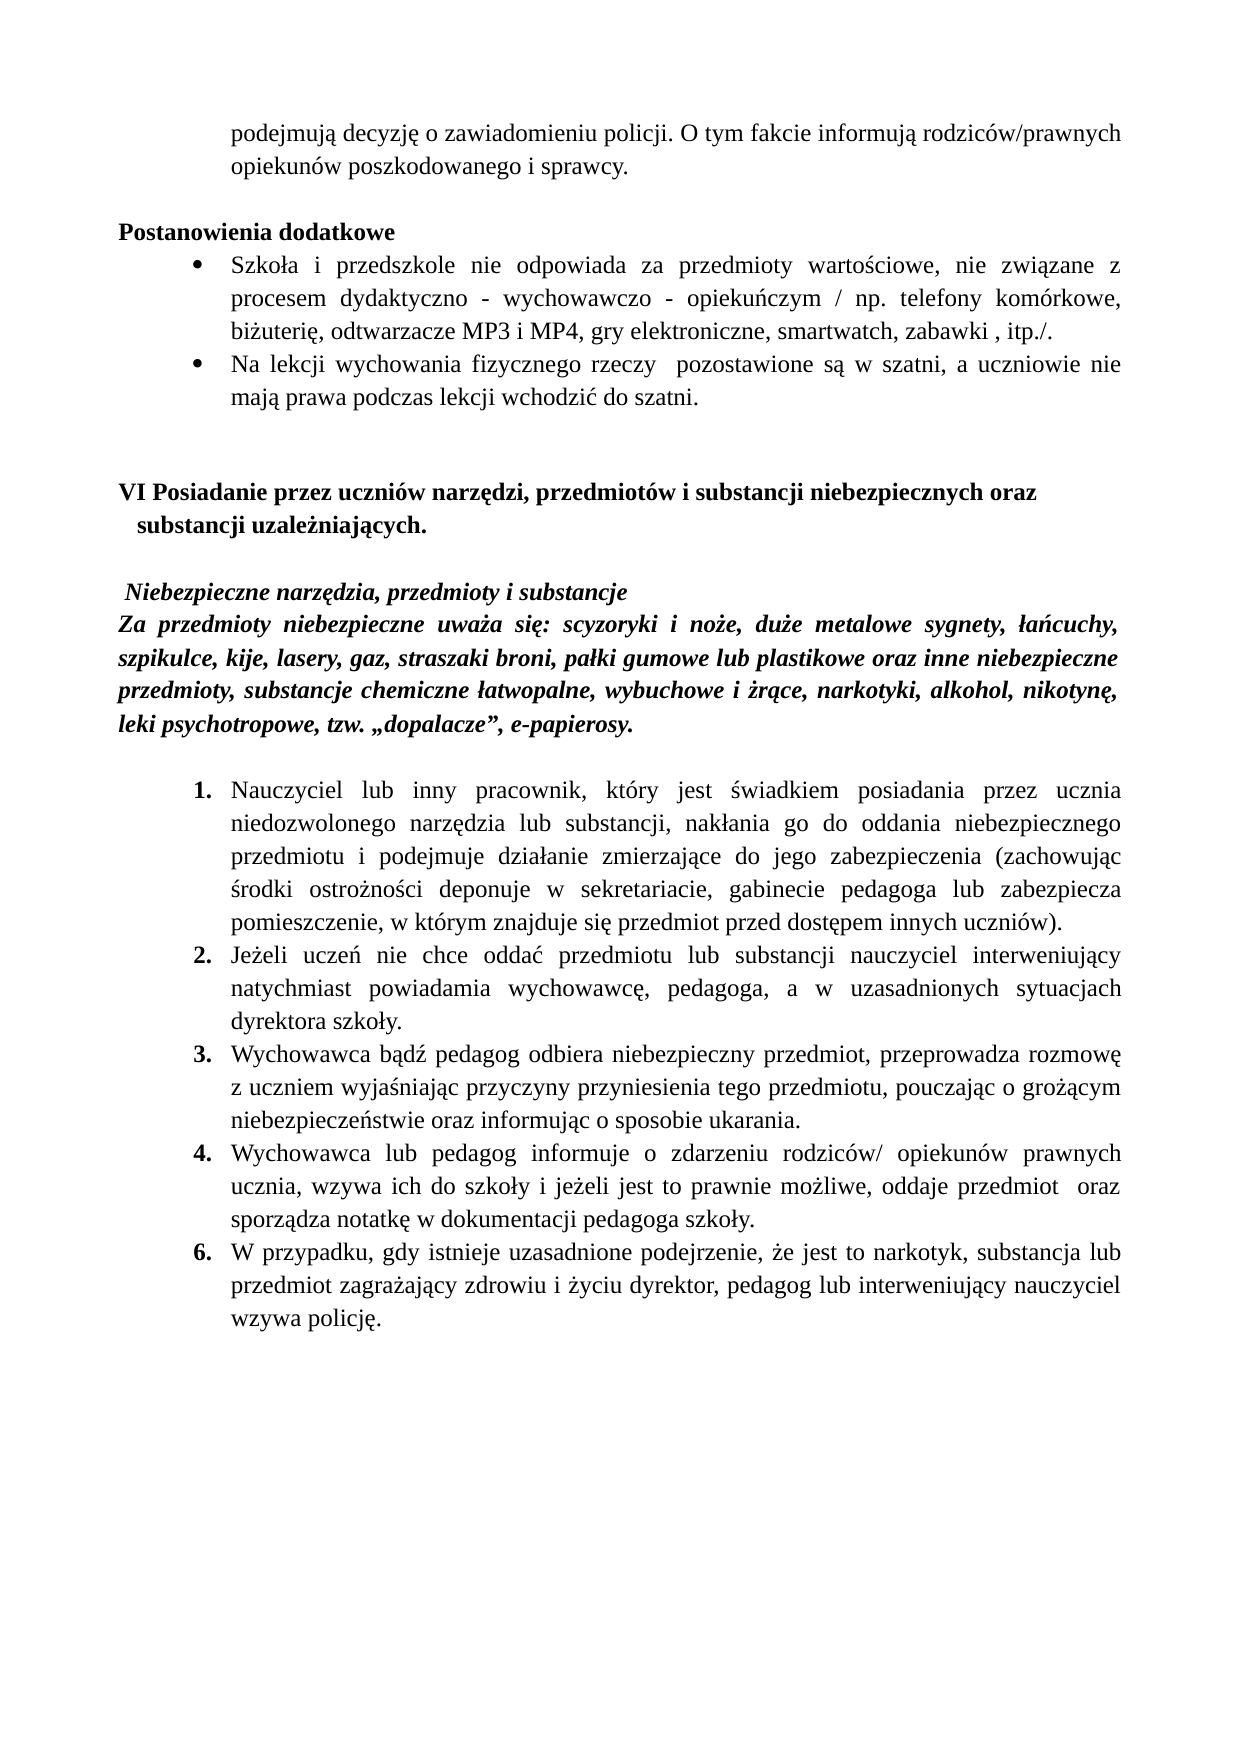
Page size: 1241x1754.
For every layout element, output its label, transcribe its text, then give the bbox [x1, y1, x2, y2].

list Wychowawca bądź pedagog odbiera niebezpieczny przedmiot, przeprowadza rozmowę z uczniem wyjaśniając przyczyny przyniesienia tego przedmiotu, pouczając o grożącym niebezpieczeństwie oraz informując o sposobie ukarania. [193, 1039, 1122, 1134]
list Jeżeli uczeń nie chce oddać przedmiotu lub substancji nauczyciel interweniujący natychmiast powiadamia wychowawcę, pedagoga, a w uzasadnionych sytuacjach dyrektora szkoły. [193, 940, 1122, 1034]
text Niebezpieczne narzędzia, przedmioty i substancje [118, 577, 1122, 605]
text Postanowienia dodatkowe [118, 217, 1122, 246]
list Nauczyciel lub inny pracownik, który jest świadkiem posiadania przez ucznia niedozwolonego narzędzia lub substancji, nakłania go do oddania niebezpiecznego przedmiotu i podejmuje działanie zmierzające do jego zabezpieczenia (zachowując środki ostrożności deponuje w sekretariacie, gabinecie pedagoga lub zabezpiecza pomieszczenie, w którym znajduje się przedmiot przed dostępem innych uczniów). [193, 775, 1122, 936]
list Szkoła i przedszkole nie odpowiada za przedmioty wartościowe, nie związane z procesem dydaktyczno - wychowawczo - opiekuńczym / np. telefony komórkowe, biżuterię, odtwarzacze MP3 i MP4, gry elektroniczne, smartwatch, zabawki , itp./. [193, 250, 1122, 345]
text Za przedmioty niebezpieczne uważa się: scyzoryki i noże, duże metalowe sygnety, łańcuchy, szpikulce, kije, lasery, gaz, straszaki broni, pałki gumowe lub plastikowe oraz inne niebezpieczne przedmioty, substancje chemiczne łatwopalne, wybuchowe i żrące, narkotyki, alkohol, nikotynę, leki psychotropowe, tzw. „dopalacze”, e-papierosy. [118, 609, 1122, 737]
list W przypadku, gdy istnieje uzasadnione podejrzenie, że jest to narkotyk, substancja lub przedmiot zagrażający zdrowiu i życiu dyrektor, pedagog lub interweniujący nauczyciel wzywa policję. [193, 1237, 1122, 1332]
list Na lekcji wychowania fizycznego rzeczy pozostawione są w szatni, a uczniowie nie mają prawa podczas lekcji wchodzić do szatni. [193, 349, 1122, 411]
text VI Posiadanie przez uczniów narzędzi, przedmiotów i substancji niebezpiecznych oraz [118, 477, 1122, 506]
text podejmują decyzję o zawiadomieniu policji. O tym fakcie informują rodziców/prawnych opiekunów poszkodowanego i sprawcy. [231, 118, 1122, 180]
list Wychowawca lub pedagog informuje o zdarzeniu rodziców/ opiekunów prawnych ucznia, wzywa ich do szkoły i jeżeli jest to prawnie możliwe, oddaje przedmiot oraz sporządza notatkę w dokumentacji pedagoga szkoły. [193, 1138, 1122, 1233]
text substancji uzależniających. [137, 511, 1122, 539]
